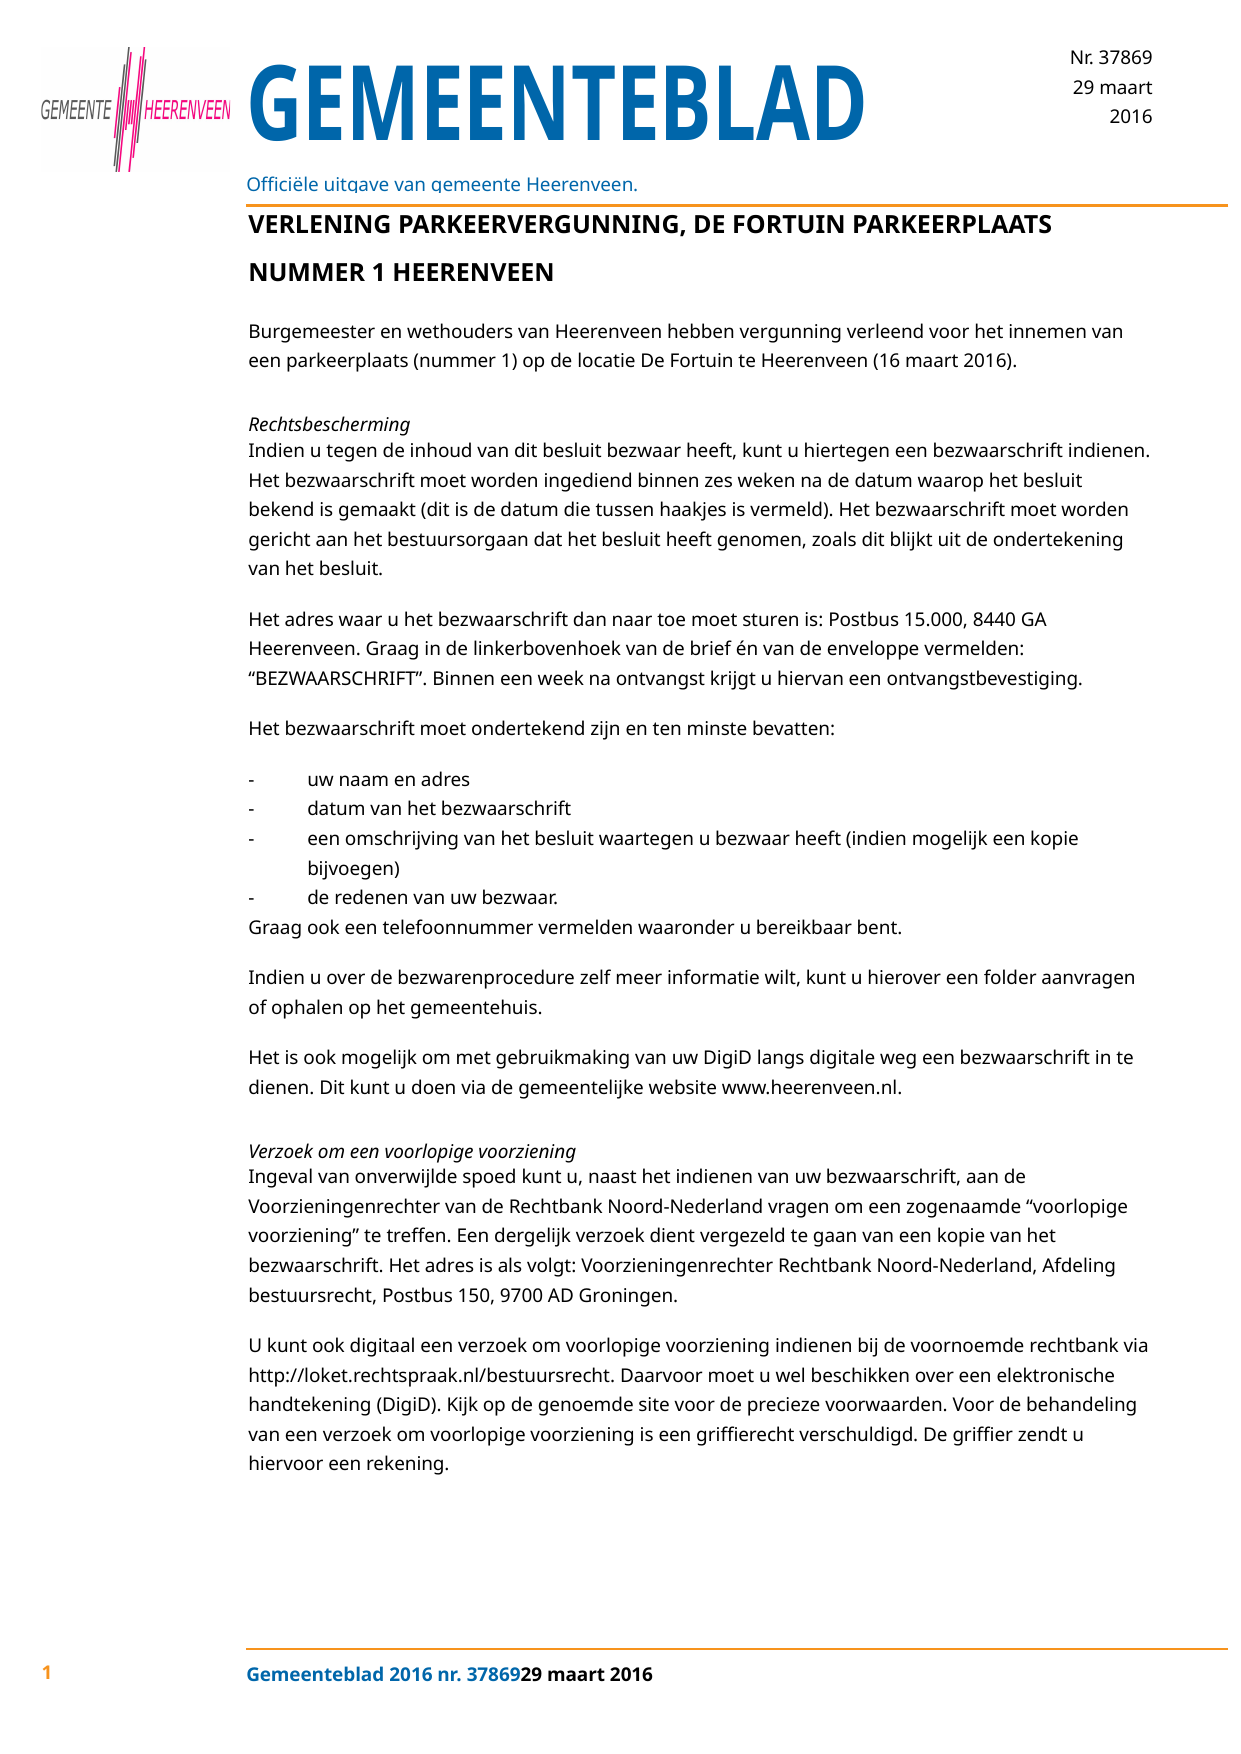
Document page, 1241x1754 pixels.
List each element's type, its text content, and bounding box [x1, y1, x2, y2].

text VERLENING PARKEERVERGUNNING, DE FORTUIN PARKEERPLAATS NUMMER 1 HEERENVEEN [248, 207, 1152, 288]
list uw naam en adres [248, 766, 1152, 792]
text Het is ook mogelijk om met gebruikmaking van uw DigiD langs digitale weg een bezwaarschrift in te dienen. Dit kunt u doen via de gemeentelijke website www.heerenveen.nl. [248, 1044, 1152, 1099]
text U kunt ook digitaal een verzoek om voorlopige voorziening indienen bij de voornoemde rechtbank via http://loket.rechtspraak.nl/bestuursrecht. Daarvoor moet u wel beschikken over een elektronische handtekening (DigiD). Kijk op de genoemde site voor de precieze voorwaarden. Voor de behandeling van een verzoek om voorlopige voorziening is een griffierecht verschuldigd. De griffier zendt u hiervoor een rekening. [248, 1332, 1152, 1476]
picture [41, 47, 231, 172]
list een omschrijving van het besluit waartegen u bezwaar heeft (indien mogelijk een kopie bijvoegen) [248, 825, 1152, 880]
list datum van het bezwaarschrift [248, 796, 1152, 821]
text Indien u tegen de inhoud van dit besluit bezwaar heeft, kunt u hiertegen een bezwaarschrift indienen. Het bezwaarschrift moet worden ingediend binnen zes weken na de datum waarop het besluit bekend is gemaakt (dit is de datum die tussen haakjes is vermeld). Het bezwaarschrift moet worden gericht aan het bestuursorgaan dat het besluit heeft genomen, zoals dit blijkt uit de ondertekening van het besluit. [248, 437, 1152, 581]
text Indien u over de bezwarenprocedure zelf meer informatie wilt, kunt u hierover een folder aanvragen of ophalen op het gemeentehuis. [248, 964, 1152, 1019]
text Rechtsbescherming [248, 411, 1152, 437]
text Graag ook een telefoonnummer vermelden waaronder u bereikbaar bent. [248, 914, 1152, 939]
text Burgemeester en wethouders van Heerenveen hebben vergunning verleend voor het innemen van een parkeerplaats (nummer 1) op de locatie De Fortuin te Heerenveen (16 maart 2016). [248, 318, 1152, 373]
text Ingeval van onverwijlde spoed kunt u, naast het indienen van uw bezwaarschrift, aan de Voorzieningenrechter van de Rechtbank Noord-Nederland vragen om een zogenaamde “voorlopige voorziening” te treffen. Een dergelijk verzoek dient vergezeld te gaan van een kopie van het bezwaarschrift. Het adres is als volgt: Voorzieningenrechter Rechtbank Noord-Nederland, Afdeling bestuursrecht, Postbus 150, 9700 AD Groningen. [248, 1163, 1152, 1308]
list de redenen van uw bezwaar. [248, 884, 1152, 910]
text Het bezwaarschrift moet ondertekend zijn en ten minste bevatten: [248, 716, 1152, 741]
text Verzoek om een voorlopige voorziening [248, 1138, 1152, 1163]
text Het adres waar u het bezwaarschrift dan naar toe moet sturen is: Postbus 15.000, 8440 GA Heerenveen. Graag in de linkerbovenhoek van de brief én van de enveloppe vermelden: “BEZWAARSCHRIFT”. Binnen een week na ontvangst krijgt u hiervan een ontvangstbevestiging. [248, 606, 1152, 691]
